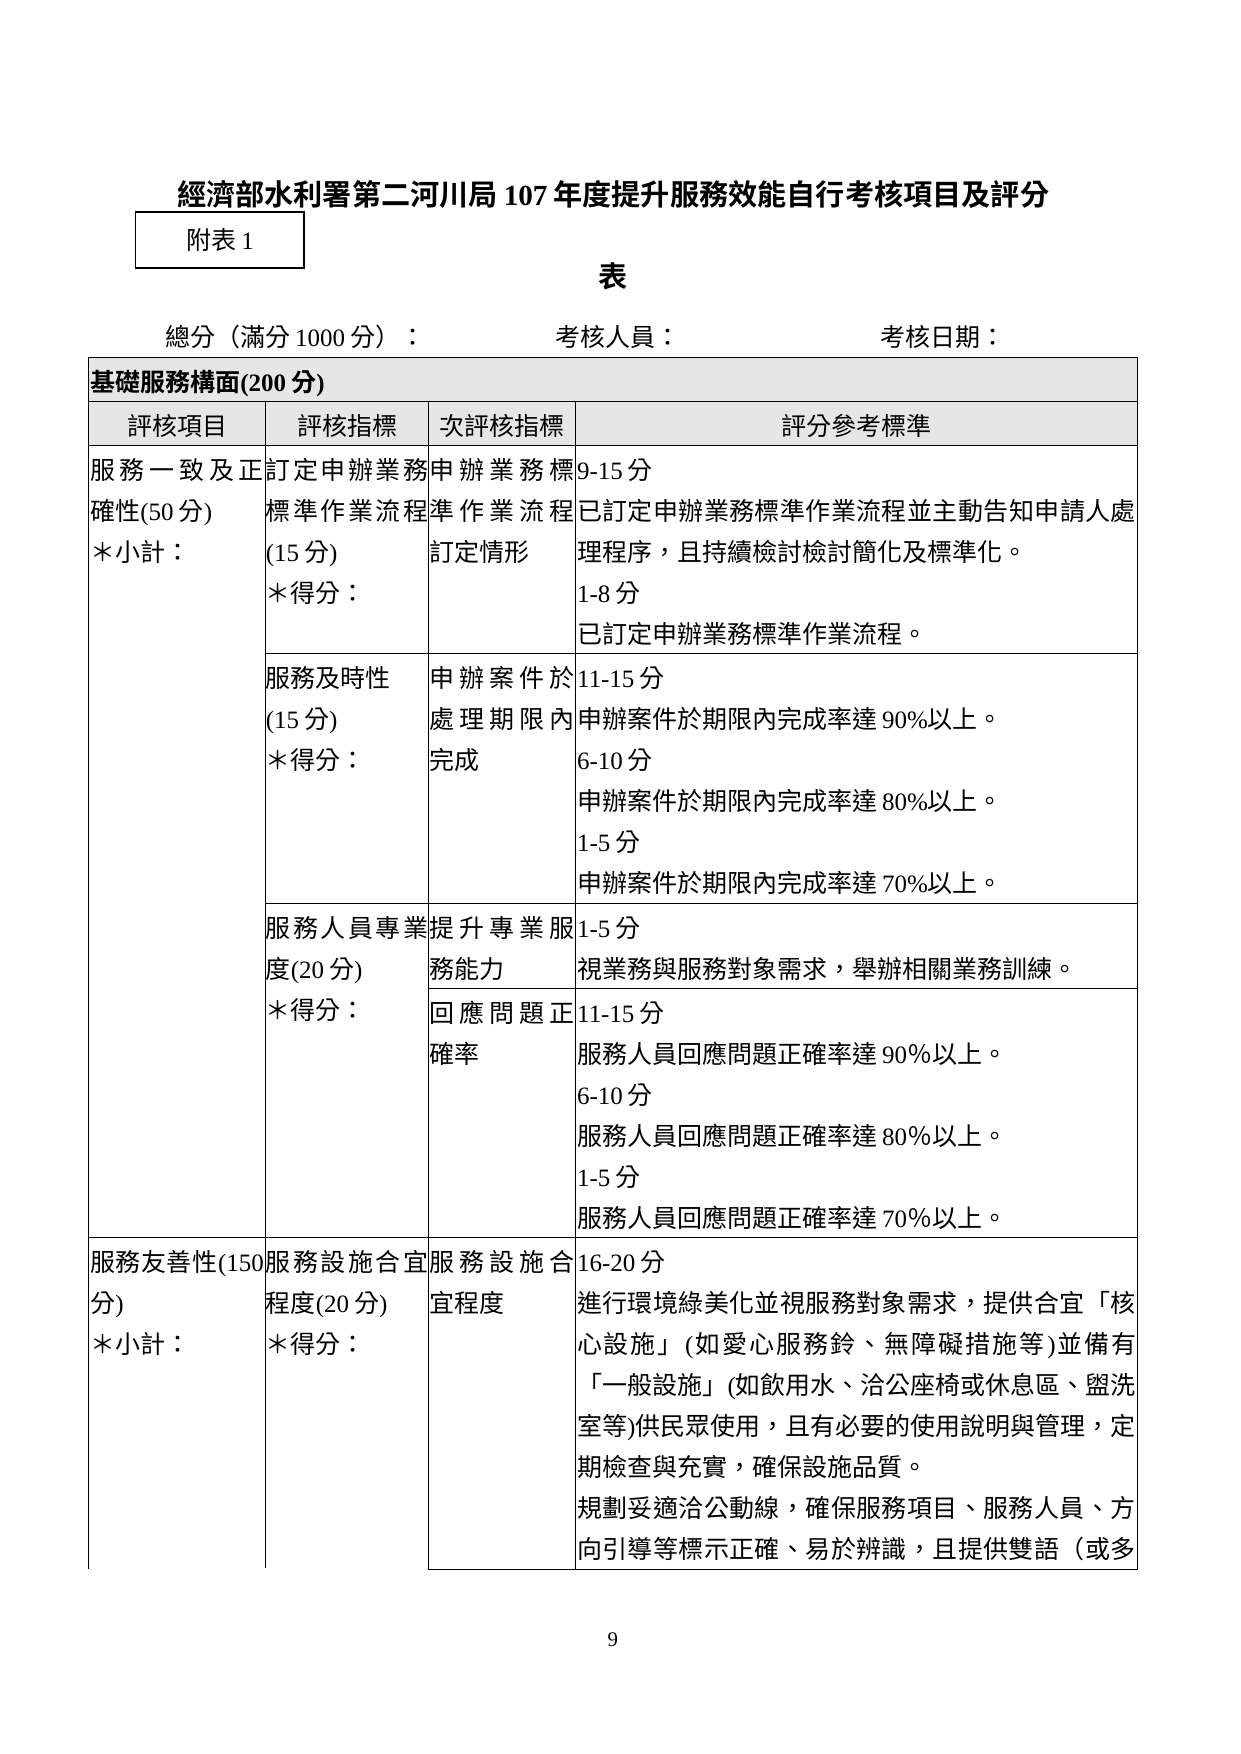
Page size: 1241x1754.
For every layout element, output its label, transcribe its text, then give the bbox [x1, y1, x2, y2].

table_cell 服務人員專業度(20分) ＊得分： [266, 904, 428, 1237]
table_cell 評核項目 [89, 402, 265, 445]
text [136, 213, 303, 267]
table_cell 申辦案件於處理期限內完成 [429, 654, 575, 903]
text 附表1 [151, 220, 288, 256]
table_cell 提升專業服務能力 [429, 904, 575, 988]
table_cell 訂定申辦業務標準作業流程(15分) ＊得分： [266, 446, 428, 653]
table_cell 16-20分 進行環境綠美化並視服務對象需求，提供合宜「核心設施」(如愛心服務鈴、無障礙措施等)並備有「一般設施」(如飲用水、洽公座椅或休息區、盥洗室等)供民眾使用，且有必要的使用說明與管理，定期檢查與充實，確保設施品質。 規劃妥適洽公動線，確保服務項目、服務人員、方向引導等標示正確、易於辨識，且提供雙語（或多 [576, 1238, 1137, 1569]
table_cell 評分參考標準 [576, 402, 1137, 445]
table_cell 服務一致及正確性(50分) ＊小計： [89, 446, 265, 1237]
table_cell 回應問題正確率 [429, 989, 575, 1237]
text 總分（滿分1000分）： 考核人員： 考核日期： [107, 316, 1063, 357]
table_cell 11-15分 申辦案件於期限內完成率達90%以上。 6-10分 申辦案件於期限內完成率達80%以上。 1-5分 申辦案件於期限內完成率達70%以上。 [576, 654, 1137, 903]
text 經濟部水利署第二河川局107年度提升服務效能自行考核項目及評分表 [162, 151, 1063, 316]
table_header 基礎服務構面(200分) [89, 358, 1137, 401]
table_cell 申辦業務標準作業流程訂定情形 [429, 446, 575, 653]
table_cell 1-5分 視業務與服務對象需求，舉辦相關業務訓練。 [576, 904, 1137, 988]
table_cell 次評核指標 [429, 402, 575, 445]
table_cell 評核指標 [266, 402, 428, 445]
table_cell 服務設施合宜程度 [429, 1238, 575, 1569]
table_cell 服務及時性 (15分) ＊得分： [266, 654, 428, 903]
table_cell 服務友善性(150分) ＊小計： [89, 1238, 266, 1569]
table_cell 9-15分 已訂定申辦業務標準作業流程並主動告知申請人處理程序，且持續檢討檢討簡化及標準化。 1-8分 已訂定申辦業務標準作業流程。 [576, 446, 1137, 653]
table_cell 服務設施合宜程度(20分) ＊得分： [266, 1238, 428, 1569]
table_cell 11-15分 服務人員回應問題正確率達90％以上。 6-10分 服務人員回應問題正確率達80％以上。 1-5分 服務人員回應問題正確率達70％以上。 [576, 989, 1137, 1237]
